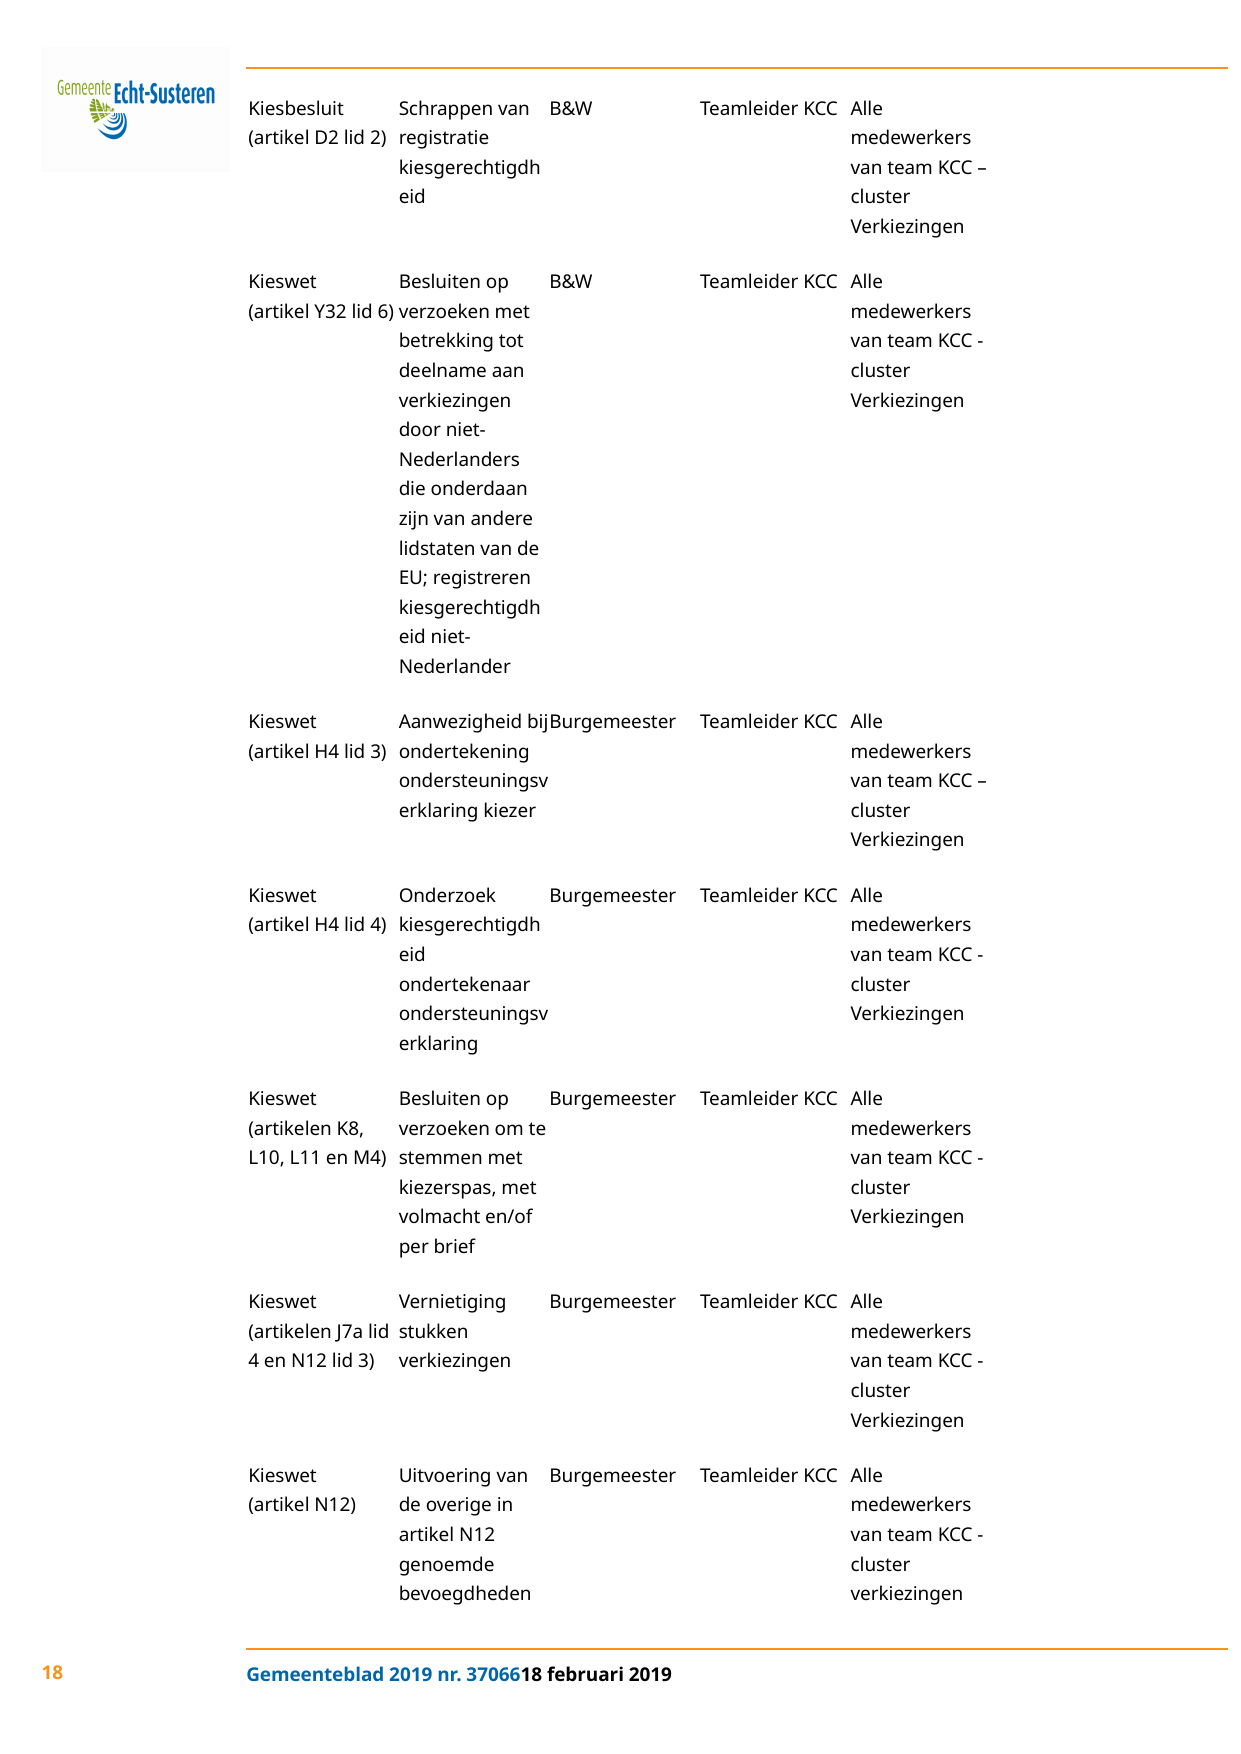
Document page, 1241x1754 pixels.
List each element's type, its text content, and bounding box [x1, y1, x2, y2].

table_cell [1001, 882, 1152, 1085]
table_cell B&W [549, 269, 700, 708]
table_cell Kieswet (artikelen K8, L10, L11 en M4) [248, 1085, 398, 1288]
table_cell Kiesbesluit (artikel D2 lid 2) [248, 95, 398, 268]
table_cell Teamleider KCC [700, 708, 850, 882]
table_cell Kieswet (artikel Y32 lid 6) [248, 269, 398, 708]
table_cell [1001, 95, 1152, 268]
table_cell Burgemeester [549, 708, 700, 882]
table_cell Teamleider KCC [700, 1289, 850, 1462]
table_cell Alle medewerkers van team KCC – cluster Verkiezingen [850, 708, 1001, 882]
table_cell Kieswet (artikel N12) [248, 1462, 398, 1606]
table_cell Alle medewerkers van team KCC - cluster Verkiezingen [850, 1085, 1001, 1288]
table_cell Kieswet (artikelen J7a lid 4 en N12 lid 3) [248, 1289, 398, 1462]
table_cell B&W [549, 95, 700, 268]
table_cell Besluiten op verzoeken om te stemmen met kiezerspas, met volmacht en/of per brief [399, 1085, 549, 1288]
table_cell Kieswet (artikel H4 lid 4) [248, 882, 398, 1085]
table_cell Teamleider KCC [700, 1462, 850, 1606]
table_cell Burgemeester [549, 1085, 700, 1288]
table_cell [1001, 1289, 1152, 1462]
table_cell Onderzoek kiesgerechtigdheid ondertekenaar ondersteuningsverklaring [399, 882, 549, 1085]
table_cell Alle medewerkers van team KCC - cluster Verkiezingen [850, 882, 1001, 1085]
table_cell Alle medewerkers van team KCC - cluster Verkiezingen [850, 269, 1001, 708]
table_cell Vernietiging stukken verkiezingen [399, 1289, 549, 1462]
table_cell Alle medewerkers van team KCC - cluster verkiezingen [850, 1462, 1001, 1606]
table_cell [1001, 1462, 1152, 1606]
table_cell Burgemeester [549, 1289, 700, 1462]
table_cell Aanwezigheid bij ondertekening ondersteuningsverklaring kiezer [399, 708, 549, 882]
table_cell Alle medewerkers van team KCC - cluster Verkiezingen [850, 1289, 1001, 1462]
table_cell [1001, 708, 1152, 882]
table_cell Alle medewerkers van team KCC – cluster Verkiezingen [850, 95, 1001, 268]
table_cell Burgemeester [549, 1462, 700, 1606]
table_cell Teamleider KCC [700, 1085, 850, 1288]
table_cell Schrappen van registratie kiesgerechtigdheid [399, 95, 549, 268]
picture [41, 47, 231, 172]
table_cell Burgemeester [549, 882, 700, 1085]
table_cell Kieswet (artikel H4 lid 3) [248, 708, 398, 882]
table_cell [1001, 1085, 1152, 1288]
table_cell Teamleider KCC [700, 95, 850, 268]
table_cell Uitvoering van de overige in artikel N12 genoemde bevoegdheden [399, 1462, 549, 1606]
table_cell Besluiten op verzoeken met betrekking tot deelname aan verkiezingen door niet-Nederlanders die onderdaan zijn van andere lidstaten van de EU; registreren kiesgerechtigdheid niet-Nederlander [399, 269, 549, 708]
table_cell Teamleider KCC [700, 882, 850, 1085]
table_cell Teamleider KCC [700, 269, 850, 708]
table_cell [1001, 269, 1152, 708]
